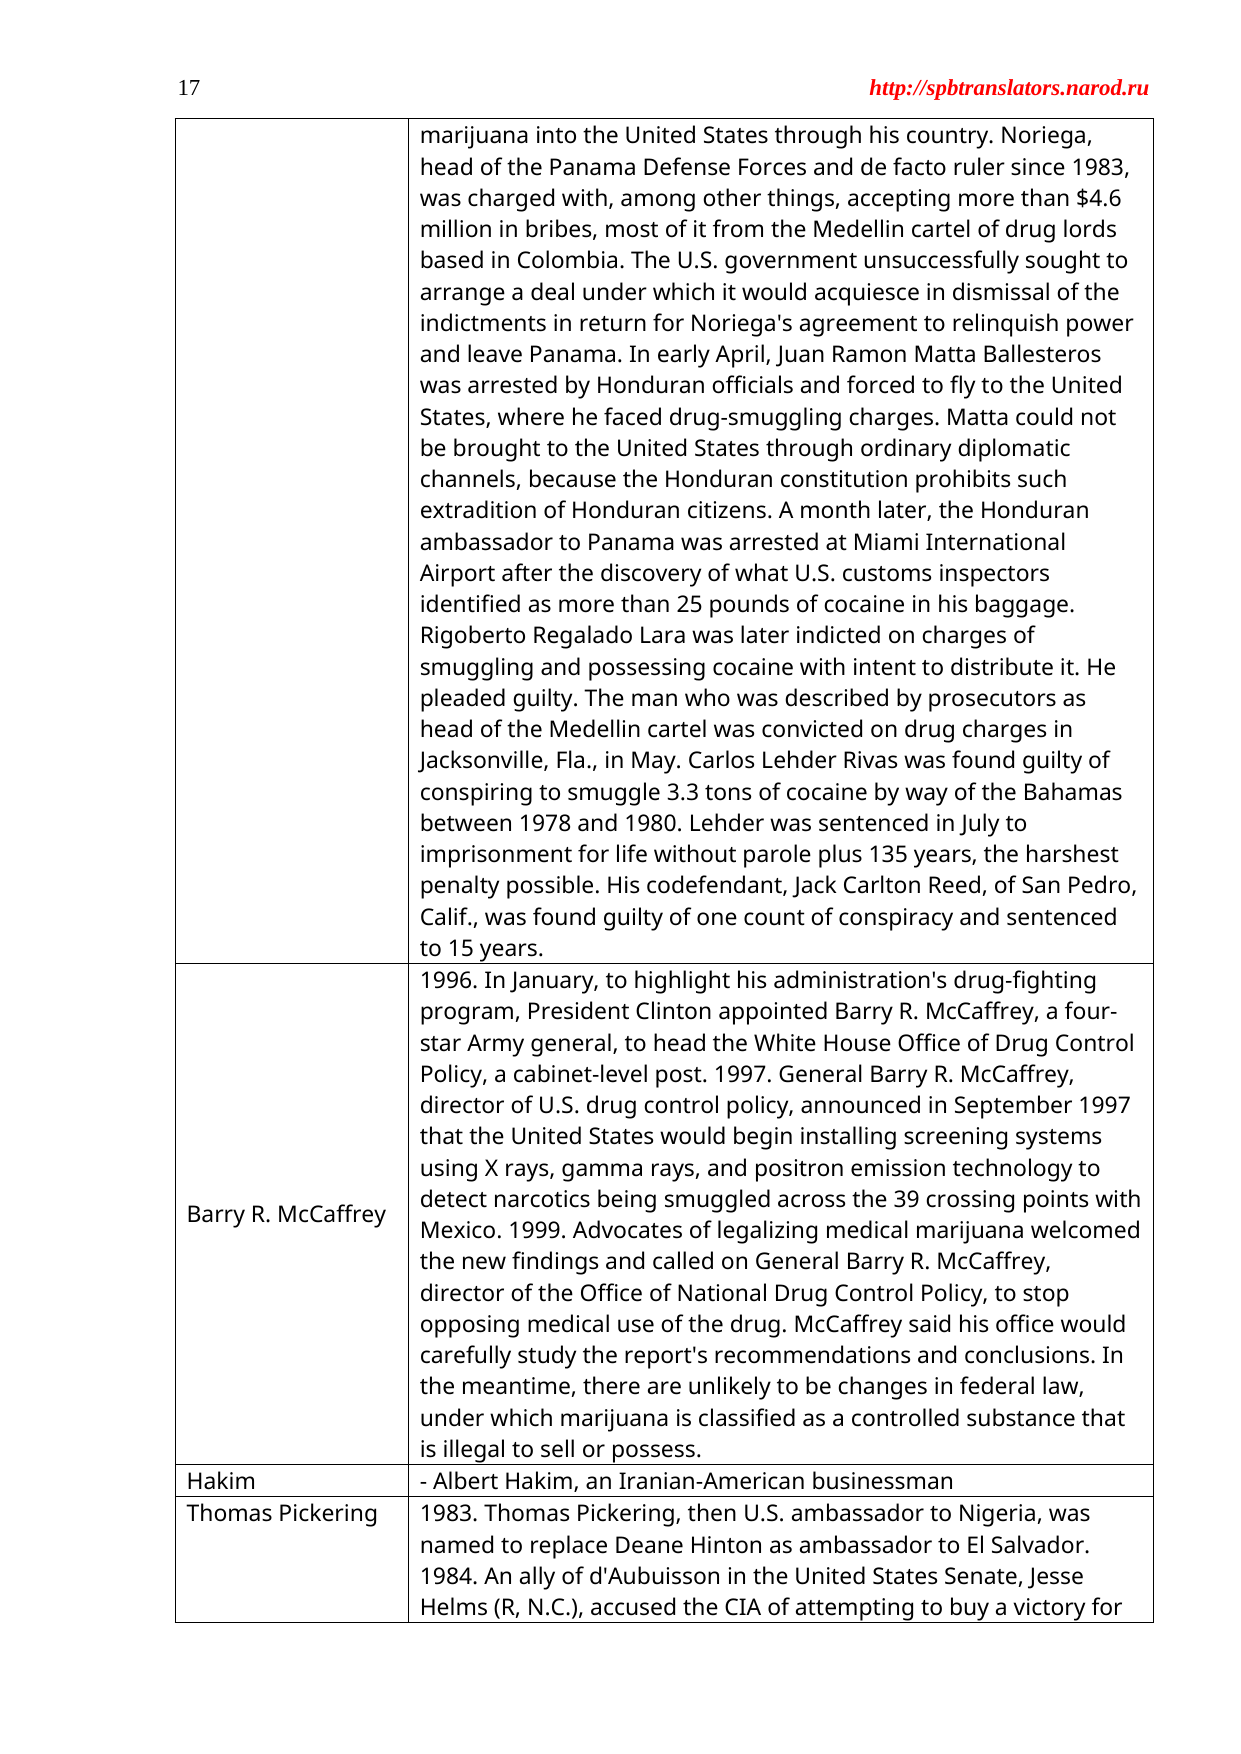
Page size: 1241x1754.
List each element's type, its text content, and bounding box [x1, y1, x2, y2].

table_cell marijuana into the United States through his country. Noriega, head of the Panama Defense Forces and de facto ruler since 1983, was charged with, among other things, accepting more than $4.6 million in bribes, most of it from the Medellin cartel of drug lords based in Colombia. The U.S. government unsuccessfully sought to arrange a deal under which it would acquiesce in dismissal of the indictments in return for Noriega's agreement to relinquish power and leave Panama. In early April, Juan Ramon Matta Ballesteros was arrested by Honduran officials and forced to fly to the United States, where he faced drug-smuggling charges. Matta could not be brought to the United States through ordinary diplomatic channels, because the Honduran constitution prohibits such extradition of Honduran citizens. A month later, the Honduran ambassador to Panama was arrested at Miami International Airport after the discovery of what U.S. customs inspectors identified as more than 25 pounds of cocaine in his baggage. Rigoberto Regalado Lara was later indicted on charges of smuggling and possessing cocaine with intent to distribute it. He pleaded guilty. The man who was described by prosecutors as head of the Medellin cartel was convicted on drug charges in Jacksonville, Fla., in May. Carlos Lehder Rivas was found guilty of conspiring to smuggle 3.3 tons of cocaine by way of the Bahamas between 1978 and 1980. Lehder was sentenced in July to imprisonment for life without parole plus 135 years, the harshest penalty possible. His codefendant, Jack Carlton Reed, of San Pedro, Calif., was found guilty of one count of conspiracy and sentenced to 15 years. [409, 119, 1153, 963]
table_cell Hakim [176, 1465, 408, 1496]
table_cell [176, 119, 408, 963]
table_cell 1996. In January, to highlight his administration's drug-fighting program, President Clinton appointed Barry R. McCaffrey, a four-star Army general, to head the White House Office of Drug Control Policy, a cabinet-level post. 1997. General Barry R. McCaffrey, director of U.S. drug control policy, announced in September 1997 that the United States would begin installing screening systems using X rays, gamma rays, and positron emission technology to detect narcotics being smuggled across the 39 crossing points with Mexico. 1999. Advocates of legalizing medical marijuana welcomed the new findings and called on General Barry R. McCaffrey, director of the Office of National Drug Control Policy, to stop opposing medical use of the drug. McCaffrey said his office would carefully study the report's recommendations and conclusions. In the meantime, there are unlikely to be changes in federal law, under which marijuana is classified as a controlled substance that is illegal to sell or possess. [409, 964, 1153, 1464]
table_cell 1983. Thomas Pickering, then U.S. ambassador to Nigeria, was named to replace Deane Hinton as ambassador to El Salvador. 1984. An ally of d'Aubuisson in the United States Senate, Jesse Helms (R, N.C.), accused the CIA of attempting to buy a victory for [409, 1497, 1153, 1622]
table_cell Barry R. McCaffrey [176, 964, 408, 1464]
table_cell - Albert Hakim, an Iranian-American businessman [409, 1465, 1153, 1496]
table_cell Thomas Pickering [176, 1497, 408, 1622]
